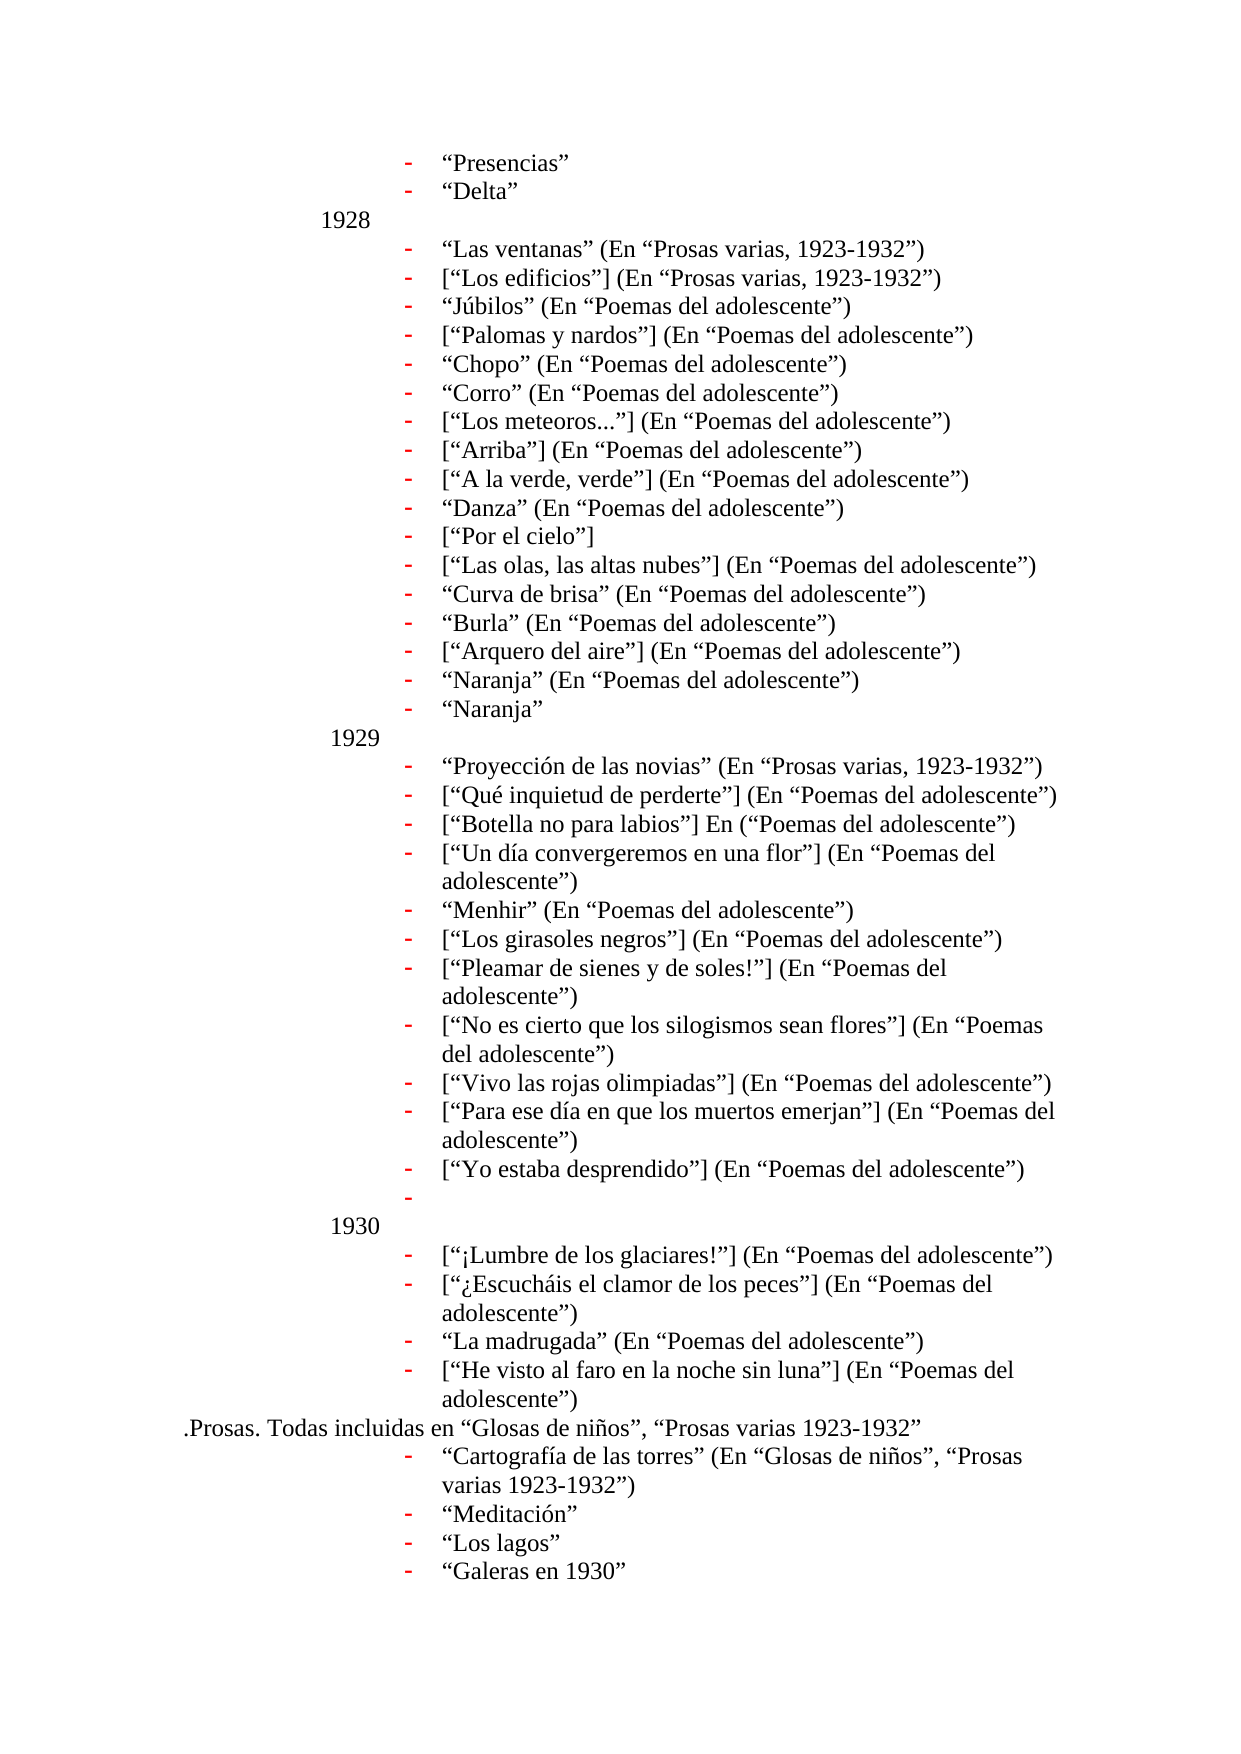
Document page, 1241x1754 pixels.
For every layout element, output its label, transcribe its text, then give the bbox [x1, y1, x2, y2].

list [“Por el cielo”] [404, 521, 1063, 550]
list [“Botella no para labios”] En (“Poemas del adolescente”) [404, 809, 1063, 838]
list “Delta” [404, 176, 1063, 205]
list “Las ventanas” (En “Prosas varias, 1923-1932”) [404, 234, 1063, 263]
list [“Los meteoros...”] (En “Poemas del adolescente”) [404, 406, 1063, 435]
list [“Vivo las rojas olimpiadas”] (En “Poemas del adolescente”) [404, 1068, 1063, 1096]
list “Naranja” [404, 694, 1063, 723]
list [“A la verde, verde”] (En “Poemas del adolescente”) [404, 464, 1063, 493]
list [“¿Escucháis el clamor de los peces”] (En “Poemas del adolescente”) [404, 1269, 1063, 1326]
list “Burla” (En “Poemas del adolescente”) [404, 608, 1063, 636]
list [“No es cierto que los silogismos sean flores”] (En “Poemas del adolescente”) [404, 1010, 1063, 1068]
list [“Los girasoles negros”] (En “Poemas del adolescente”) [404, 924, 1063, 953]
list [“Los edificios”] (En “Prosas varias, 1923-1932”) [404, 263, 1063, 291]
list [“Yo estaba desprendido”] (En “Poemas del adolescente”) [404, 1154, 1063, 1183]
list [“Palomas y nardos”] (En “Poemas del adolescente”) [404, 320, 1063, 349]
list [“Arriba”] (En “Poemas del adolescente”) [404, 435, 1063, 464]
list “La madrugada” (En “Poemas del adolescente”) [404, 1326, 1063, 1355]
list “Corro” (En “Poemas del adolescente”) [404, 378, 1063, 406]
text 1928 [183, 205, 1063, 234]
list “Los lagos” [404, 1528, 1063, 1556]
list “Júbilos” (En “Poemas del adolescente”) [404, 291, 1063, 320]
text 1929 [256, 723, 1063, 751]
text 1930 [257, 1211, 1063, 1240]
list [“Para ese día en que los muertos emerjan”] (En “Poemas del adolescente”) [404, 1096, 1063, 1154]
list [“Las olas, las altas nubes”] (En “Poemas del adolescente”) [404, 550, 1063, 579]
list [“He visto al faro en la noche sin luna”] (En “Poemas del adolescente”) [404, 1355, 1063, 1413]
list [“Pleamar de sienes y de soles!”] (En “Poemas del adolescente”) [404, 953, 1063, 1010]
list [“Un día convergeremos en una flor”] (En “Poemas del adolescente”) [404, 838, 1063, 895]
list [“Arquero del aire”] (En “Poemas del adolescente”) [404, 636, 1063, 665]
list [“¡Lumbre de los glaciares!”] (En “Poemas del adolescente”) [404, 1240, 1063, 1269]
list “Cartografía de las torres” (En “Glosas de niños”, “Prosas varias 1923-1932”) [404, 1441, 1063, 1499]
list “Menhir” (En “Poemas del adolescente”) [404, 895, 1063, 924]
list [“Qué inquietud de perderte”] (En “Poemas del adolescente”) [404, 780, 1063, 809]
list “Naranja” (En “Poemas del adolescente”) [404, 665, 1063, 694]
list “Galeras en 1930” [404, 1556, 1063, 1585]
list “Chopo” (En “Poemas del adolescente”) [404, 349, 1063, 378]
subtitle Prosas. Todas incluidas en “Glosas de niños”, “Prosas varias 1923-1932” [183, 1413, 1063, 1441]
list “Curva de brisa” (En “Poemas del adolescente”) [404, 579, 1063, 608]
list “Proyección de las novias” (En “Prosas varias, 1923-1932”) [404, 751, 1063, 780]
list “Meditación” [404, 1499, 1063, 1528]
list “Presencias” [404, 148, 1063, 176]
list “Danza” (En “Poemas del adolescente”) [404, 493, 1063, 521]
